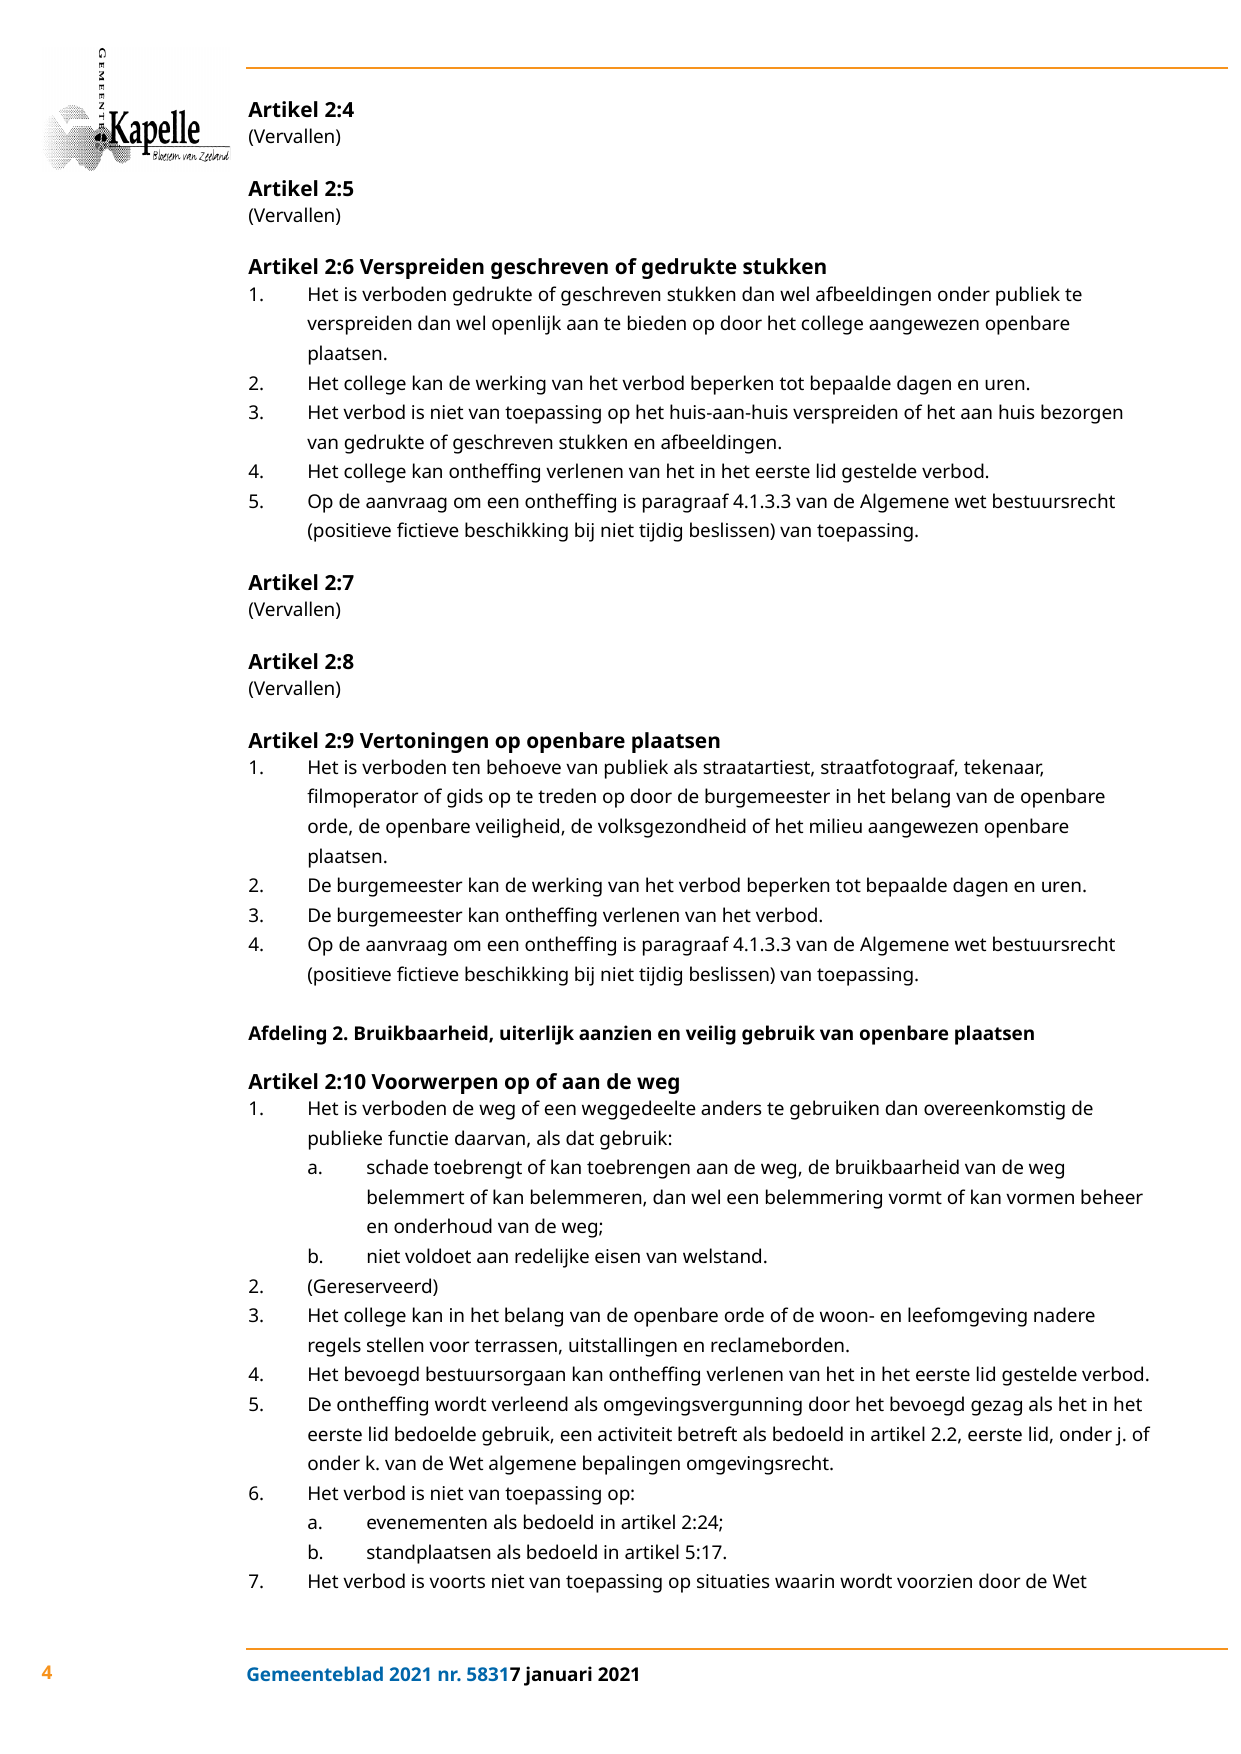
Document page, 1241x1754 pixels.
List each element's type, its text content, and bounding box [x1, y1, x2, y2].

list Het verbod is niet van toepassing op: [248, 1480, 1152, 1506]
list Op de aanvraag om een ontheffing is paragraaf 4.1.3.3 van de Algemene wet bestuursrecht (positieve fictieve beschikking bij niet tijdig beslissen) van toepassing. [248, 488, 1152, 543]
list Het college kan ontheffing verlenen van het in het eerste lid gestelde verbod. [248, 458, 1152, 484]
list standplaatsen als bedoeld in artikel 5:17. [307, 1539, 1152, 1565]
text (Vervallen) [248, 123, 1152, 149]
text Artikel 2:7 [248, 568, 1152, 596]
list Het college kan in het belang van de openbare orde of de woon- en leefomgeving nadere regels stellen voor terrassen, uitstallingen en reclameborden. [248, 1302, 1152, 1358]
list Het is verboden ten behoeve van publiek als straatartiest, straatfotograaf, tekenaar, filmoperator of gids op te treden op door de burgemeester in het belang van de openbare orde, de openbare veiligheid, de volksgezondheid of het milieu aangewezen openbare plaatsen. [248, 754, 1152, 869]
list Het bevoegd bestuursorgaan kan ontheffing verlenen van het in het eerste lid gestelde verbod. [248, 1362, 1152, 1387]
list De burgemeester kan de werking van het verbod beperken tot bepaalde dagen en uren. [248, 872, 1152, 898]
list Het is verboden gedrukte of geschreven stukken dan wel afbeeldingen onder publiek te verspreiden dan wel openlijk aan te bieden op door het college aangewezen openbare plaatsen. [248, 281, 1152, 366]
list niet voldoet aan redelijke eisen van welstand. [307, 1243, 1152, 1269]
text (Vervallen) [248, 202, 1152, 228]
list schade toebrengt of kan toebrengen aan de weg, de bruikbaarheid van de weg belemmert of kan belemmeren, dan wel een belemmering vormt of kan vormen beheer en onderhoud van de weg; [307, 1154, 1152, 1239]
text Afdeling 2. Bruikbaarheid, uiterlijk aanzien en veilig gebruik van openbare plaatsen [248, 1020, 1152, 1046]
list Op de aanvraag om een ontheffing is paragraaf 4.1.3.3 van de Algemene wet bestuursrecht (positieve fictieve beschikking bij niet tijdig beslissen) van toepassing. [248, 932, 1152, 987]
text Artikel 2:8 [248, 647, 1152, 675]
text Artikel 2:10 Voorwerpen op of aan de weg [248, 1067, 1152, 1095]
text Artikel 2:9 Vertoningen op openbare plaatsen [248, 726, 1152, 754]
text Artikel 2:6 Verspreiden geschreven of gedrukte stukken [248, 252, 1152, 281]
list Het verbod is niet van toepassing op het huis-aan-huis verspreiden of het aan huis bezorgen van gedrukte of geschreven stukken en afbeeldingen. [248, 399, 1152, 454]
picture [41, 47, 231, 172]
list evenementen als bedoeld in artikel 2:24; [307, 1509, 1152, 1535]
list De ontheffing wordt verleend als omgevingsvergunning door het bevoegd gezag als het in het eerste lid bedoelde gebruik, een activiteit betreft als bedoeld in artikel 2.2, eerste lid, onder j. of onder k. van de Wet algemene bepalingen omgevingsrecht. [248, 1391, 1152, 1476]
text Artikel 2:4 [248, 95, 1152, 123]
list De burgemeester kan ontheffing verlenen van het verbod. [248, 902, 1152, 928]
list Het verbod is voorts niet van toepassing op situaties waarin wordt voorzien door de Wet [248, 1569, 1152, 1594]
text (Vervallen) [248, 675, 1152, 701]
text Artikel 2:5 [248, 174, 1152, 202]
list (Gereserveerd) [248, 1273, 1152, 1299]
list Het college kan de werking van het verbod beperken tot bepaalde dagen en uren. [248, 370, 1152, 395]
text (Vervallen) [248, 596, 1152, 622]
list Het is verboden de weg of een weggedeelte anders te gebruiken dan overeenkomstig de publieke functie daarvan, als dat gebruik: [248, 1095, 1152, 1151]
